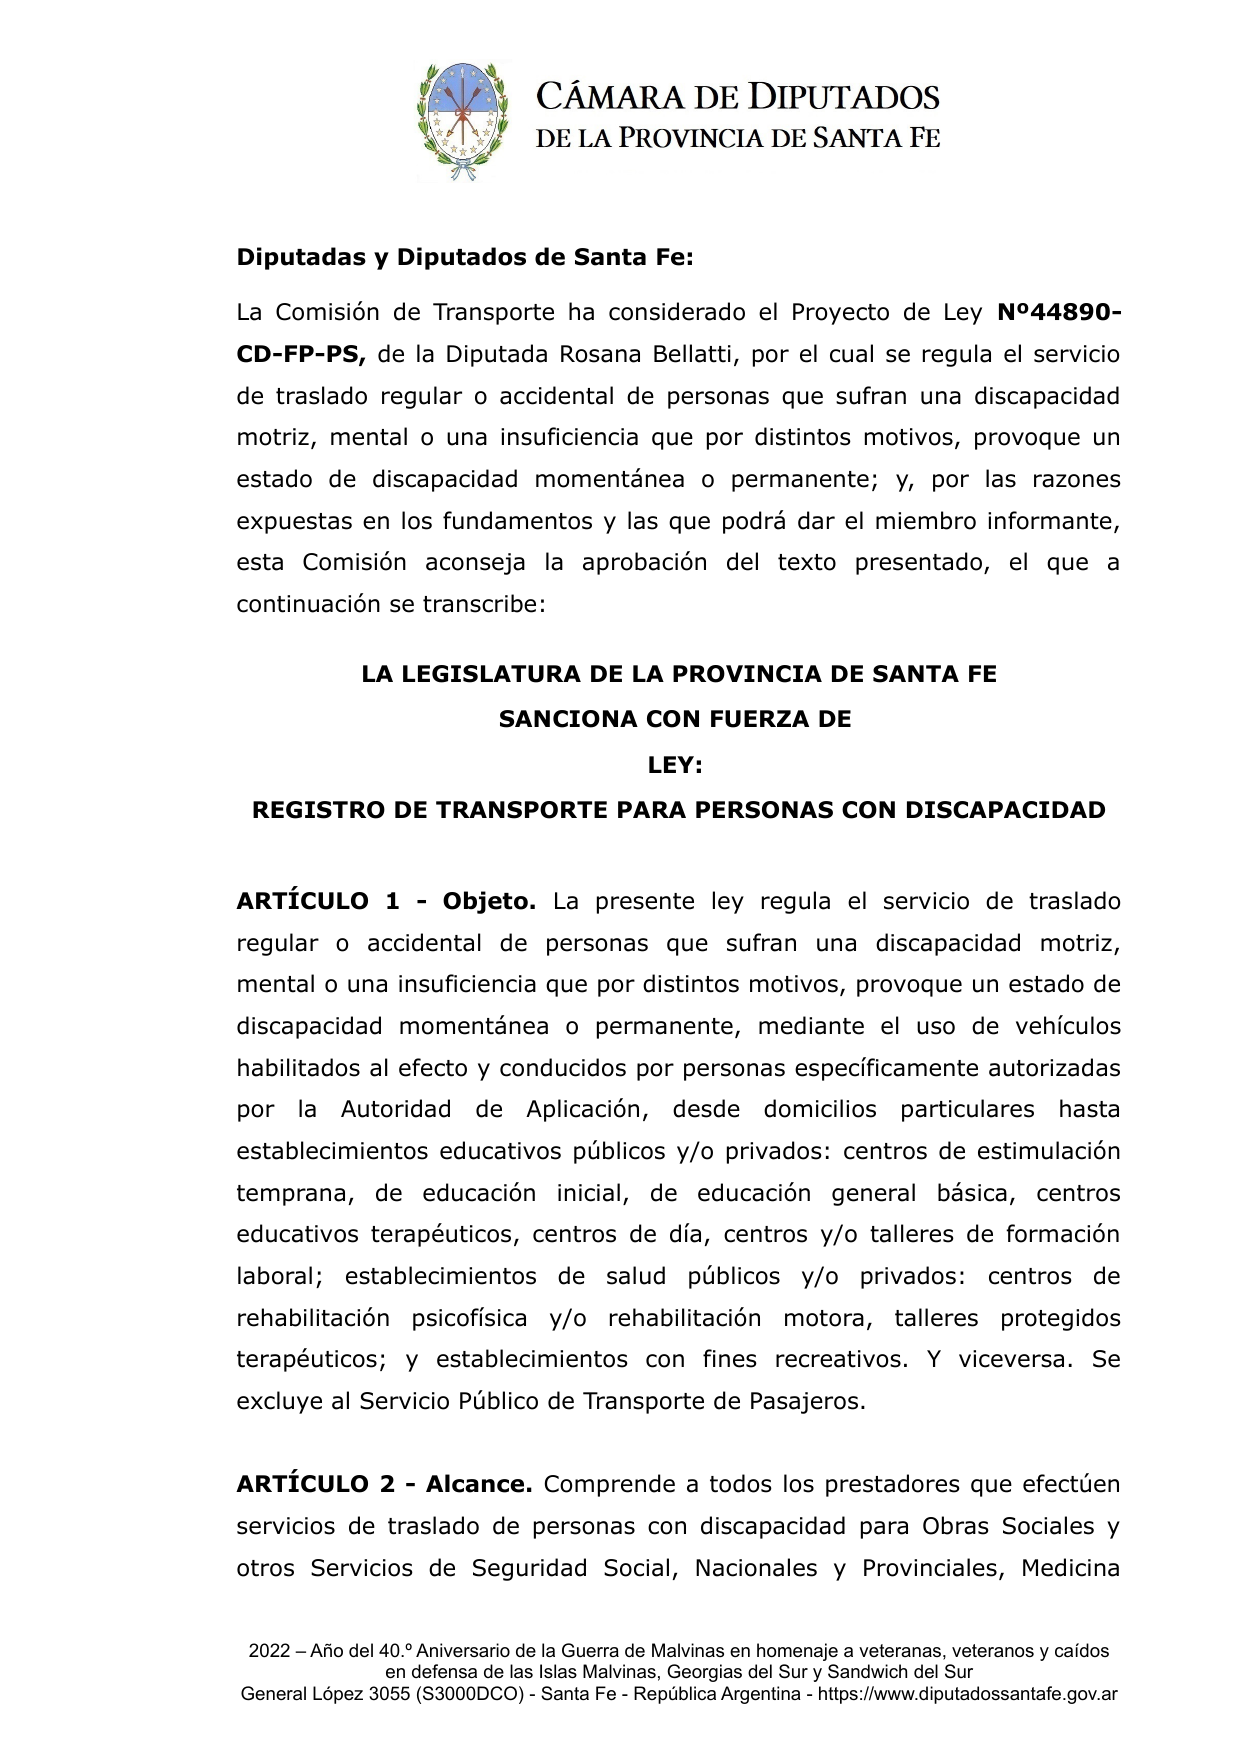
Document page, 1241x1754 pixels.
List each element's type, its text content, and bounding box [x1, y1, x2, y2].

text Diputadas y Diputados de Santa Fe: [236, 242, 1122, 270]
text REGISTRO DE TRANSPORTE PARA PERSONAS CON DISCAPACIDAD [236, 796, 1122, 823]
text LA LEGISLATURA DE LA PROVINCIA DE SANTA FE [236, 659, 1122, 687]
text La Comisión de Transporte ha considerado el Proyecto de Ley Nº44890-CD-FP-PS, de la Diputada Rosana Bellatti, por el cual se regula el servicio de traslado regular o accidental de personas que sufran una discapacidad motriz, mental o una insuficiencia que por distintos motivos, provoque un estado de discapacidad momentánea o permanente; y, por las razones expuestas en los fundamentos y las que podrá dar el miembro informante, esta Comisión aconseja la aprobación del texto presentado, el que a continuación se transcribe: [236, 298, 1122, 617]
text LEY: [236, 750, 1122, 778]
text ARTÍCULO 2 - Alcance. Comprende a todos los prestadores que efectúen servicios de traslado de personas con discapacidad para Obras Sociales y otros Servicios de Seguridad Social, Nacionales y Provinciales, Medicina [236, 1470, 1122, 1581]
picture [413, 59, 945, 183]
text ARTÍCULO 1 - Objeto. La presente ley regula el servicio de traslado regular o accidental de personas que sufran una discapacidad motriz, mental o una insuficiencia que por distintos motivos, provoque un estado de discapacidad momentánea o permanente, mediante el uso de vehículos habilitados al efecto y conducidos por personas específicamente autorizadas por la Autoridad de Aplicación, desde domicilios particulares hasta establecimientos educativos públicos y/o privados: centros de estimulación temprana, de educación inicial, de educación general básica, centros educativos terapéuticos, centros de día, centros y/o talleres de formación laboral; establecimientos de salud públicos y/o privados: centros de rehabilitación psicofísica y/o rehabilitación motora, talleres protegidos terapéuticos; y establecimientos con fines recreativos. Y viceversa. Se excluye al Servicio Público de Transporte de Pasajeros. [236, 887, 1122, 1414]
text SANCIONA CON FUERZA DE [236, 704, 1122, 732]
